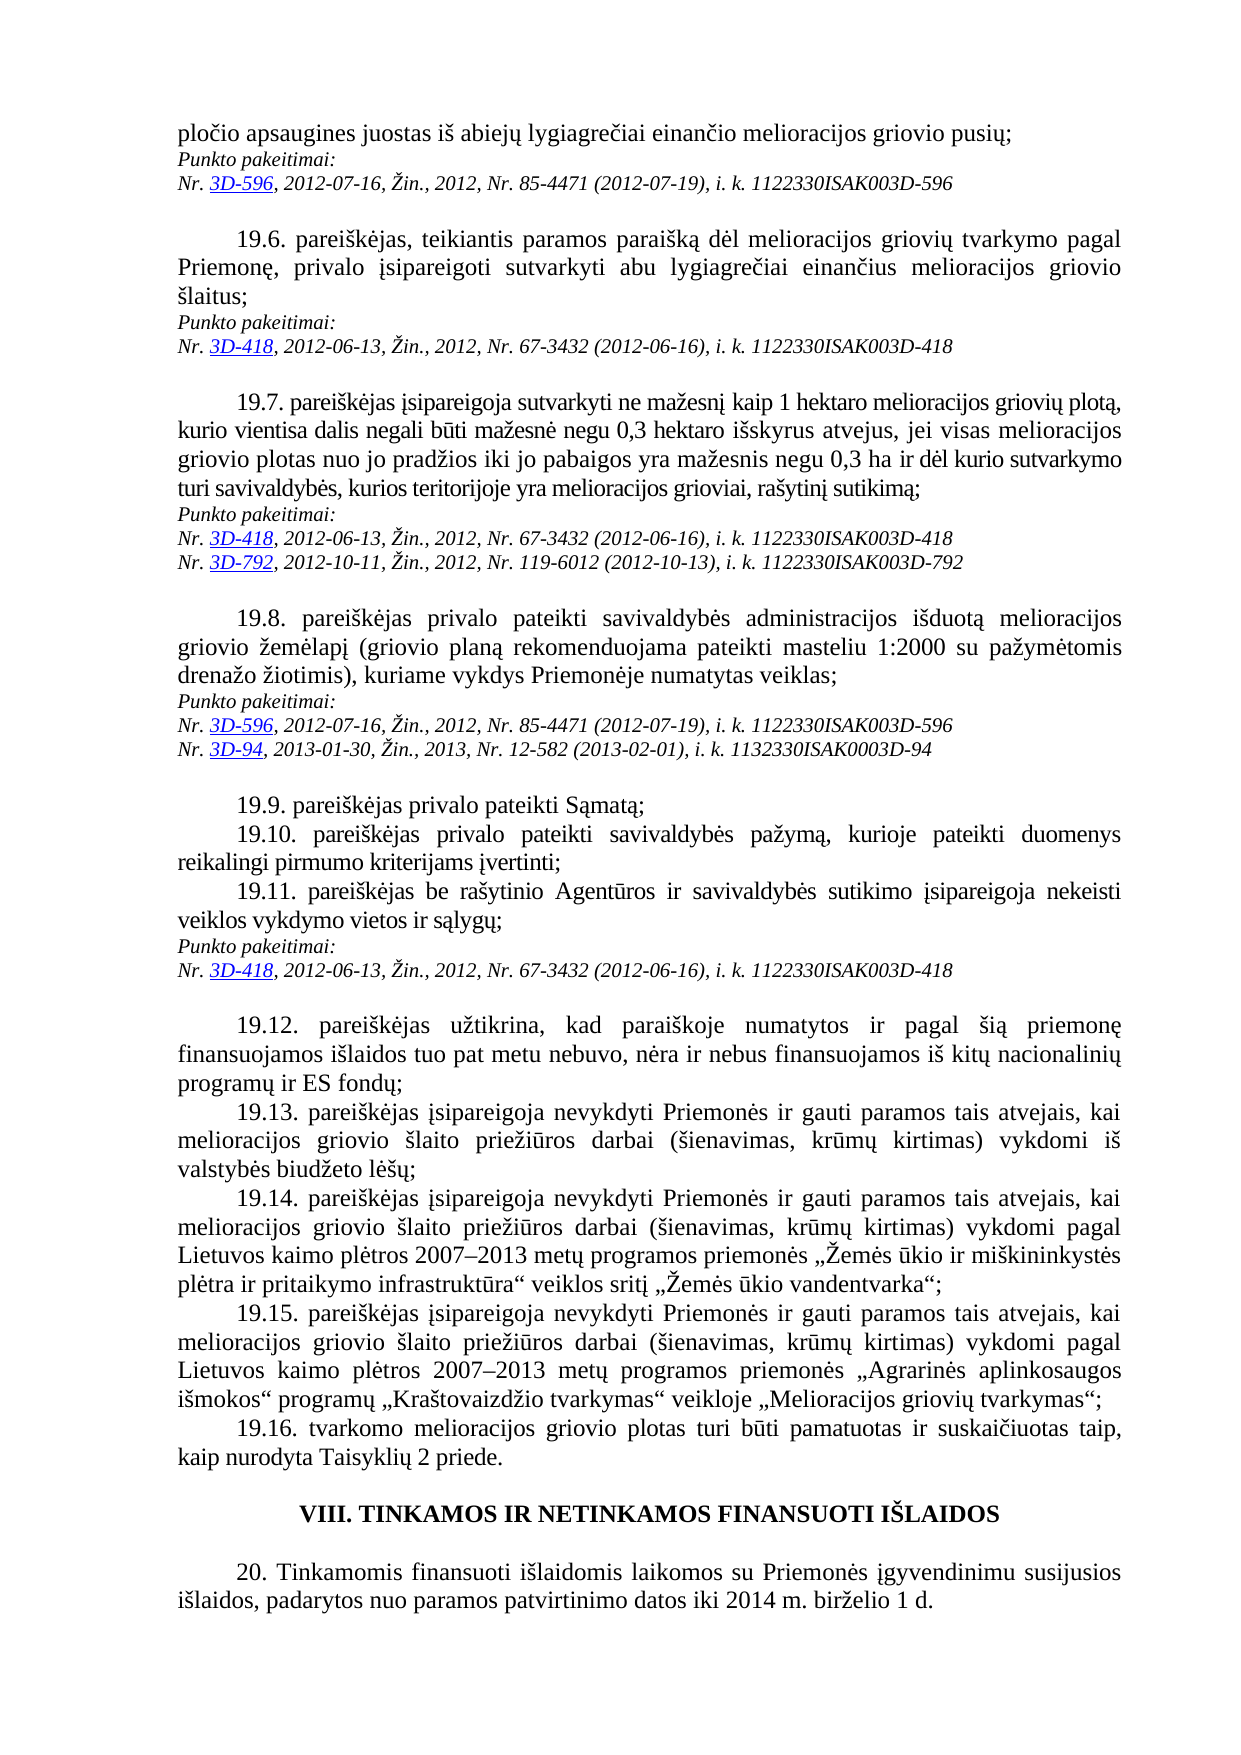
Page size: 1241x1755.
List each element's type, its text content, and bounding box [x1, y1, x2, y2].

text Nr. 3D-418, 2012-06-13, Žin., 2012, Nr. 67-3432 (2012-06-16), i. k. 1122330ISAK003D-418 [177, 526, 1122, 550]
text 19.12. pareiškėjas užtikrina, kad paraiškoje numatytos ir pagal šią priemonę finansuojamos išlaidos tuo pat metu nebuvo, nėra ir nebus finansuojamos iš kitų nacionalinių programų ir ES fondų; [177, 1011, 1122, 1097]
text Nr. 3D-94, 2013-01-30, Žin., 2013, Nr. 12-582 (2013-02-01), i. k. 1132330ISAK0003D-94 [177, 737, 1122, 761]
text 19.13. pareiškėjas įsipareigoja nevykdyti Priemonės ir gauti paramos tais atvejais, kai melioracijos griovio šlaito priežiūros darbai (šienavimas, krūmų kirtimas) vykdomi iš valstybės biudžeto lėšų; [177, 1097, 1122, 1183]
text 20. Tinkamomis finansuoti išlaidomis laikomos su Priemonės įgyvendinimu susijusios išlaidos, padarytos nuo paramos patvirtinimo datos iki 2014 m. birželio 1 d. [177, 1557, 1122, 1614]
text 19.8. pareiškėjas privalo pateikti savivaldybės administracijos išduotą melioracijos griovio žemėlapį (griovio planą rekomenduojama pateikti masteliu 1:2000 su pažymėtomis drenažo žiotimis), kuriame vykdys Priemonėje numatytas veiklas; [177, 603, 1122, 689]
text 19.10. pareiškėjas privalo pateikti savivaldybės pažymą, kurioje pateikti duomenys reikalingi pirmumo kriterijams įvertinti; [177, 819, 1122, 876]
text 19.15. pareiškėjas įsipareigoja nevykdyti Priemonės ir gauti paramos tais atvejais, kai melioracijos griovio šlaito priežiūros darbai (šienavimas, krūmų kirtimas) vykdomi pagal Lietuvos kaimo plėtros 2007–2013 metų programos priemonės „Agrarinės aplinkosaugos išmokos“ programų „Kraštovaizdžio tvarkymas“ veikloje „Melioracijos griovių tvarkymas“; [177, 1298, 1122, 1413]
text VIII. TINKAMOS IR NETINKAMOS FINANSUOTI IŠLAIDOS [177, 1499, 1122, 1528]
text Nr. 3D-418, 2012-06-13, Žin., 2012, Nr. 67-3432 (2012-06-16), i. k. 1122330ISAK003D-418 [177, 334, 1122, 358]
text 19.16. tvarkomo melioracijos griovio plotas turi būti pamatuotas ir suskaičiuotas taip, kaip nurodyta Taisyklių 2 priede. [177, 1413, 1122, 1471]
text Nr. 3D-596, 2012-07-16, Žin., 2012, Nr. 85-4471 (2012-07-19), i. k. 1122330ISAK003D-596 [177, 713, 1122, 737]
text Punkto pakeitimai: [177, 310, 1122, 334]
text 19.14. pareiškėjas įsipareigoja nevykdyti Priemonės ir gauti paramos tais atvejais, kai melioracijos griovio šlaito priežiūros darbai (šienavimas, krūmų kirtimas) vykdomi pagal Lietuvos kaimo plėtros 2007–2013 metų programos priemonės „Žemės ūkio ir miškininkystės plėtra ir pritaikymo infrastruktūra“ veiklos sritį „Žemės ūkio vandentvarka“; [177, 1183, 1122, 1298]
text Punkto pakeitimai: [177, 934, 1122, 958]
text 19.7. pareiškėjas įsipareigoja sutvarkyti ne mažesnį kaip 1 hektaro melioracijos griovių plotą, kurio vientisa dalis negali būti mažesnė negu 0,3 hektaro išskyrus atvejus, jei visas melioracijos griovio plotas nuo jo pradžios iki jo pabaigos yra mažesnis negu 0,3 ha ir dėl kurio sutvarkymo turi savivaldybės, kurios teritorijoje yra melioracijos grioviai, rašytinį sutikimą; [177, 387, 1122, 502]
text Nr. 3D-418, 2012-06-13, Žin., 2012, Nr. 67-3432 (2012-06-16), i. k. 1122330ISAK003D-418 [177, 958, 1122, 982]
text 19.11. pareiškėjas be rašytinio Agentūros ir savivaldybės sutikimo įsipareigoja nekeisti veiklos vykdymo vietos ir sąlygų; [177, 876, 1122, 934]
text Punkto pakeitimai: [177, 147, 1122, 171]
text Punkto pakeitimai: [177, 689, 1122, 713]
text 19.9. pareiškėjas privalo pateikti Sąmatą; [177, 790, 1122, 819]
text pločio apsaugines juostas iš abiejų lygiagrečiai einančio melioracijos griovio pusių; [177, 118, 1122, 147]
text 19.6. pareiškėjas, teikiantis paramos paraišką dėl melioracijos griovių tvarkymo pagal Priemonę, privalo įsipareigoti sutvarkyti abu lygiagrečiai einančius melioracijos griovio šlaitus; [177, 224, 1122, 310]
text Nr. 3D-792, 2012-10-11, Žin., 2012, Nr. 119-6012 (2012-10-13), i. k. 1122330ISAK003D-792 [177, 550, 1122, 574]
text Punkto pakeitimai: [177, 502, 1122, 526]
text Nr. 3D-596, 2012-07-16, Žin., 2012, Nr. 85-4471 (2012-07-19), i. k. 1122330ISAK003D-596 [177, 171, 1122, 195]
